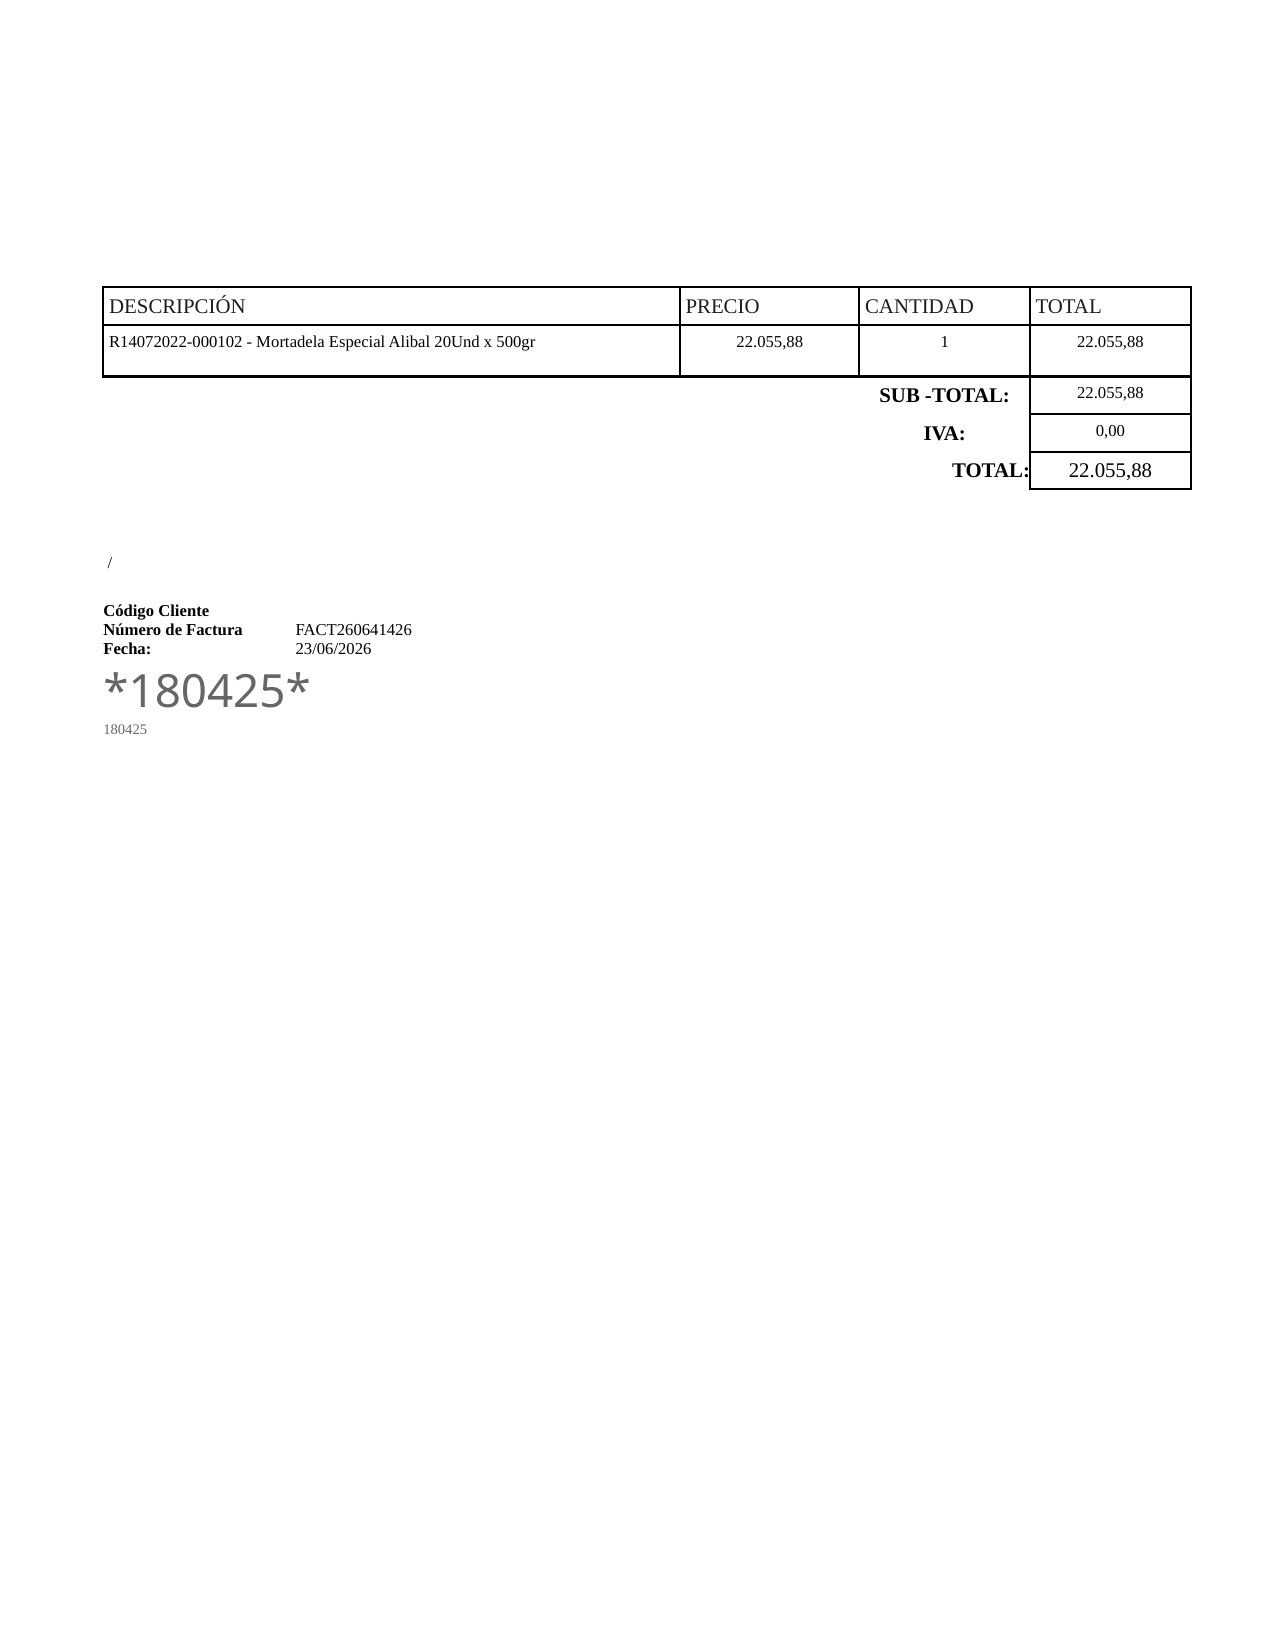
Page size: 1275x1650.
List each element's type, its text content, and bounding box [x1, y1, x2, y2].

table_header Código Cliente [103, 601, 295, 620]
table_header [295, 601, 517, 620]
table_header DESCRIPCIÓN [104, 288, 679, 323]
table_cell / [103, 553, 858, 572]
table_header [103, 490, 858, 514]
table_header PRECIO [681, 288, 858, 323]
table_cell Fecha: [103, 639, 295, 658]
table_header CANTIDAD [860, 288, 1029, 323]
table_cell 1 [860, 326, 1029, 375]
table_cell 22.055,88 [681, 326, 858, 375]
table_cell 22.055,88 [1031, 453, 1190, 488]
text *180425* [103, 658, 1137, 721]
table_cell 23/06/2026 [295, 639, 517, 658]
table_cell [103, 534, 858, 553]
table_cell IVA: [859, 413, 1029, 451]
table_cell 22.055,88 [1031, 378, 1190, 413]
table_cell [103, 378, 859, 488]
table_cell R14072022-000102 - Mortadela Especial Alibal 20Und x 500gr [104, 326, 679, 375]
table_cell FACT260641426 [295, 620, 517, 639]
table_cell TOTAL: [859, 451, 1029, 488]
table_cell 0,00 [1031, 415, 1190, 451]
table_cell [103, 514, 858, 533]
table_cell Número de Factura [103, 620, 295, 639]
text 180425 [103, 721, 1137, 737]
table_cell 22.055,88 [1031, 326, 1190, 375]
table_cell SUB -TOTAL: [859, 378, 1029, 413]
table_header TOTAL [1031, 288, 1190, 323]
